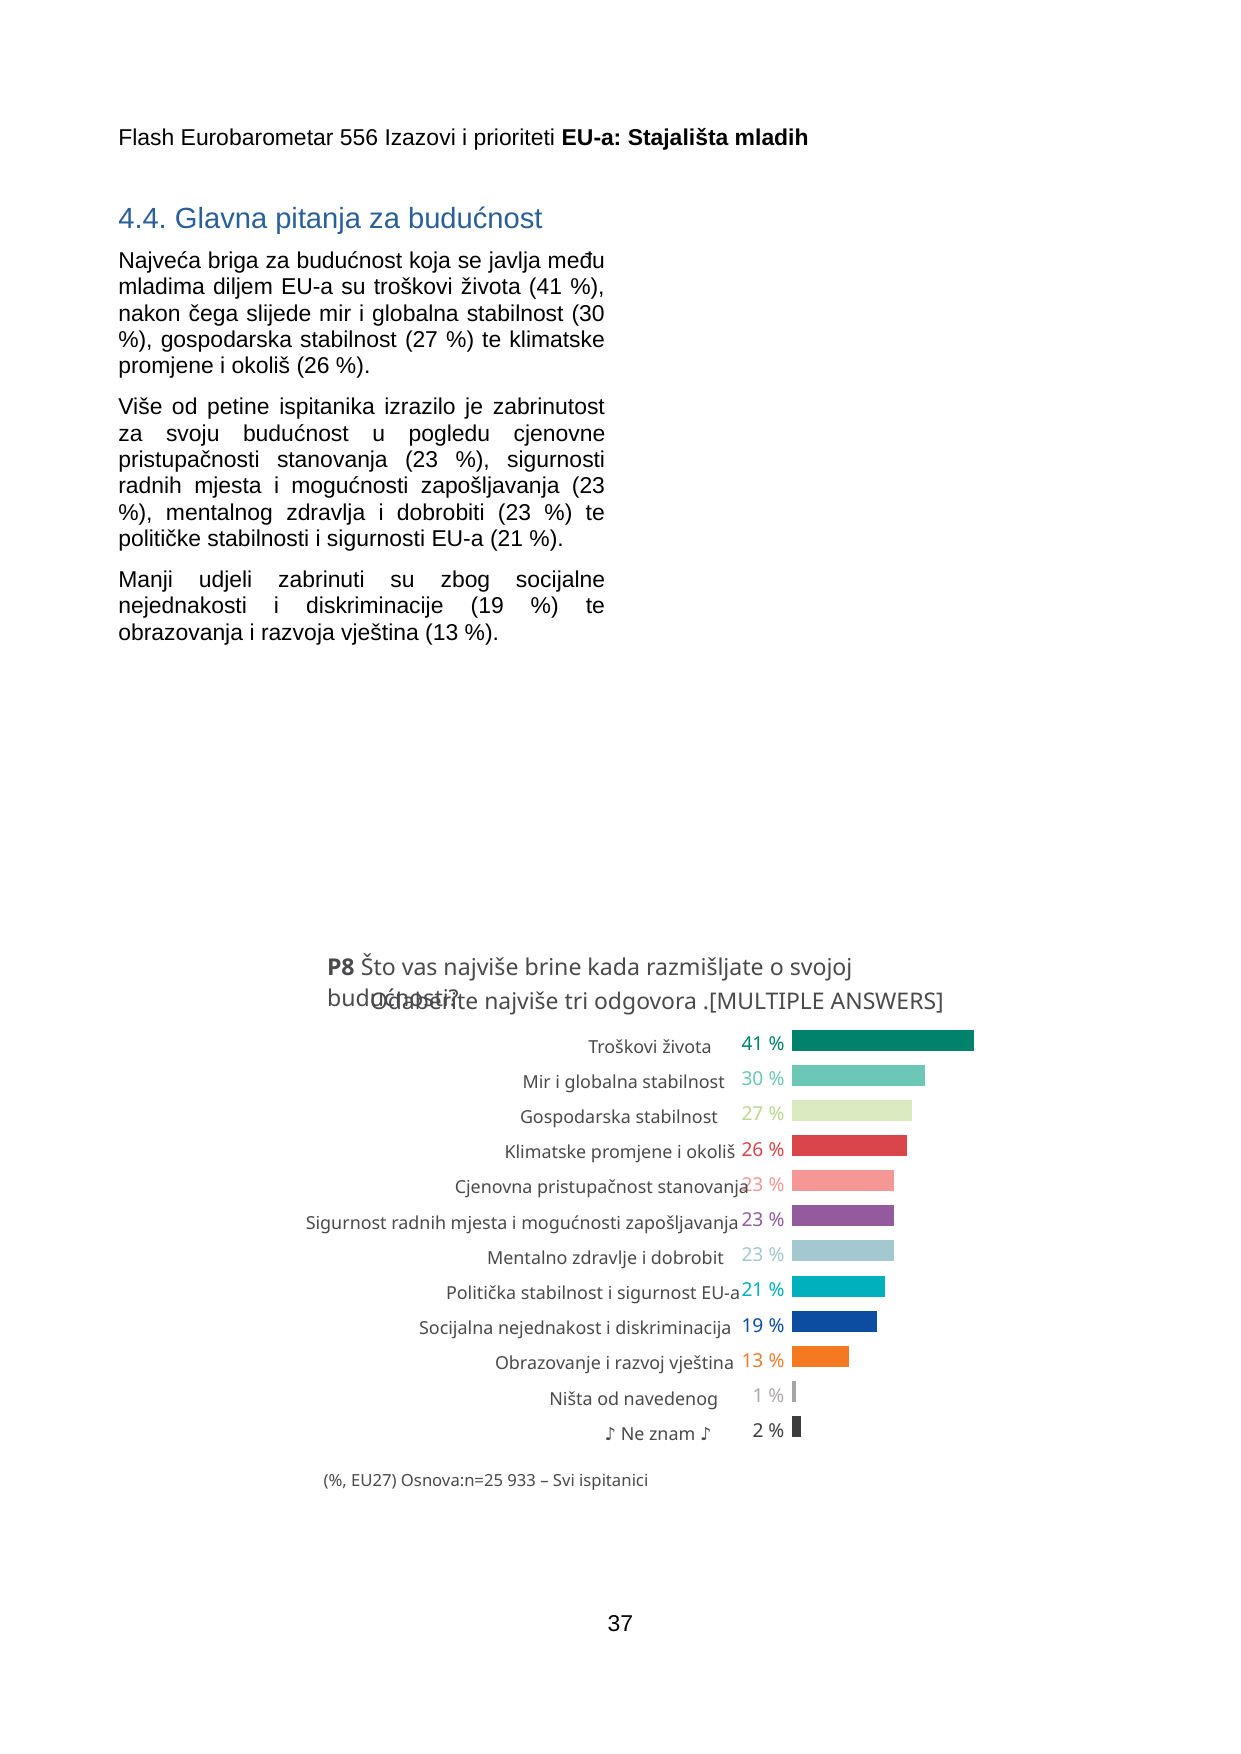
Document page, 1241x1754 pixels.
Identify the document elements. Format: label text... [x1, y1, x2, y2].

text Najveća briga za budućnost koja se javlja među mladima diljem EU-a su troškovi života (41 %), nakon čega slijede mir i globalna stabilnost (30 %), gospodarska stabilnost (27 %) te klimatske promjene i okoliš (26 %). [118, 247, 605, 378]
subtitle 4.4. Glavna pitanja za budućnost [118, 201, 605, 234]
text Više od petine ispitanika izrazilo je zabrinutost za svoju budućnost u pogledu cjenovne pristupačnosti stanovanja (23 %), sigurnosti radnih mjesta i mogućnosti zapošljavanja (23 %), mentalnog zdravlja i dobrobiti (23 %) te političke stabilnosti i sigurnosti EU-a (21 %). [118, 393, 605, 551]
text Manji udjeli zabrinuti su zbog socijalne nejednakosti i diskriminacije (19 %) te obrazovanja i razvoja vještina (13 %). [118, 566, 605, 645]
